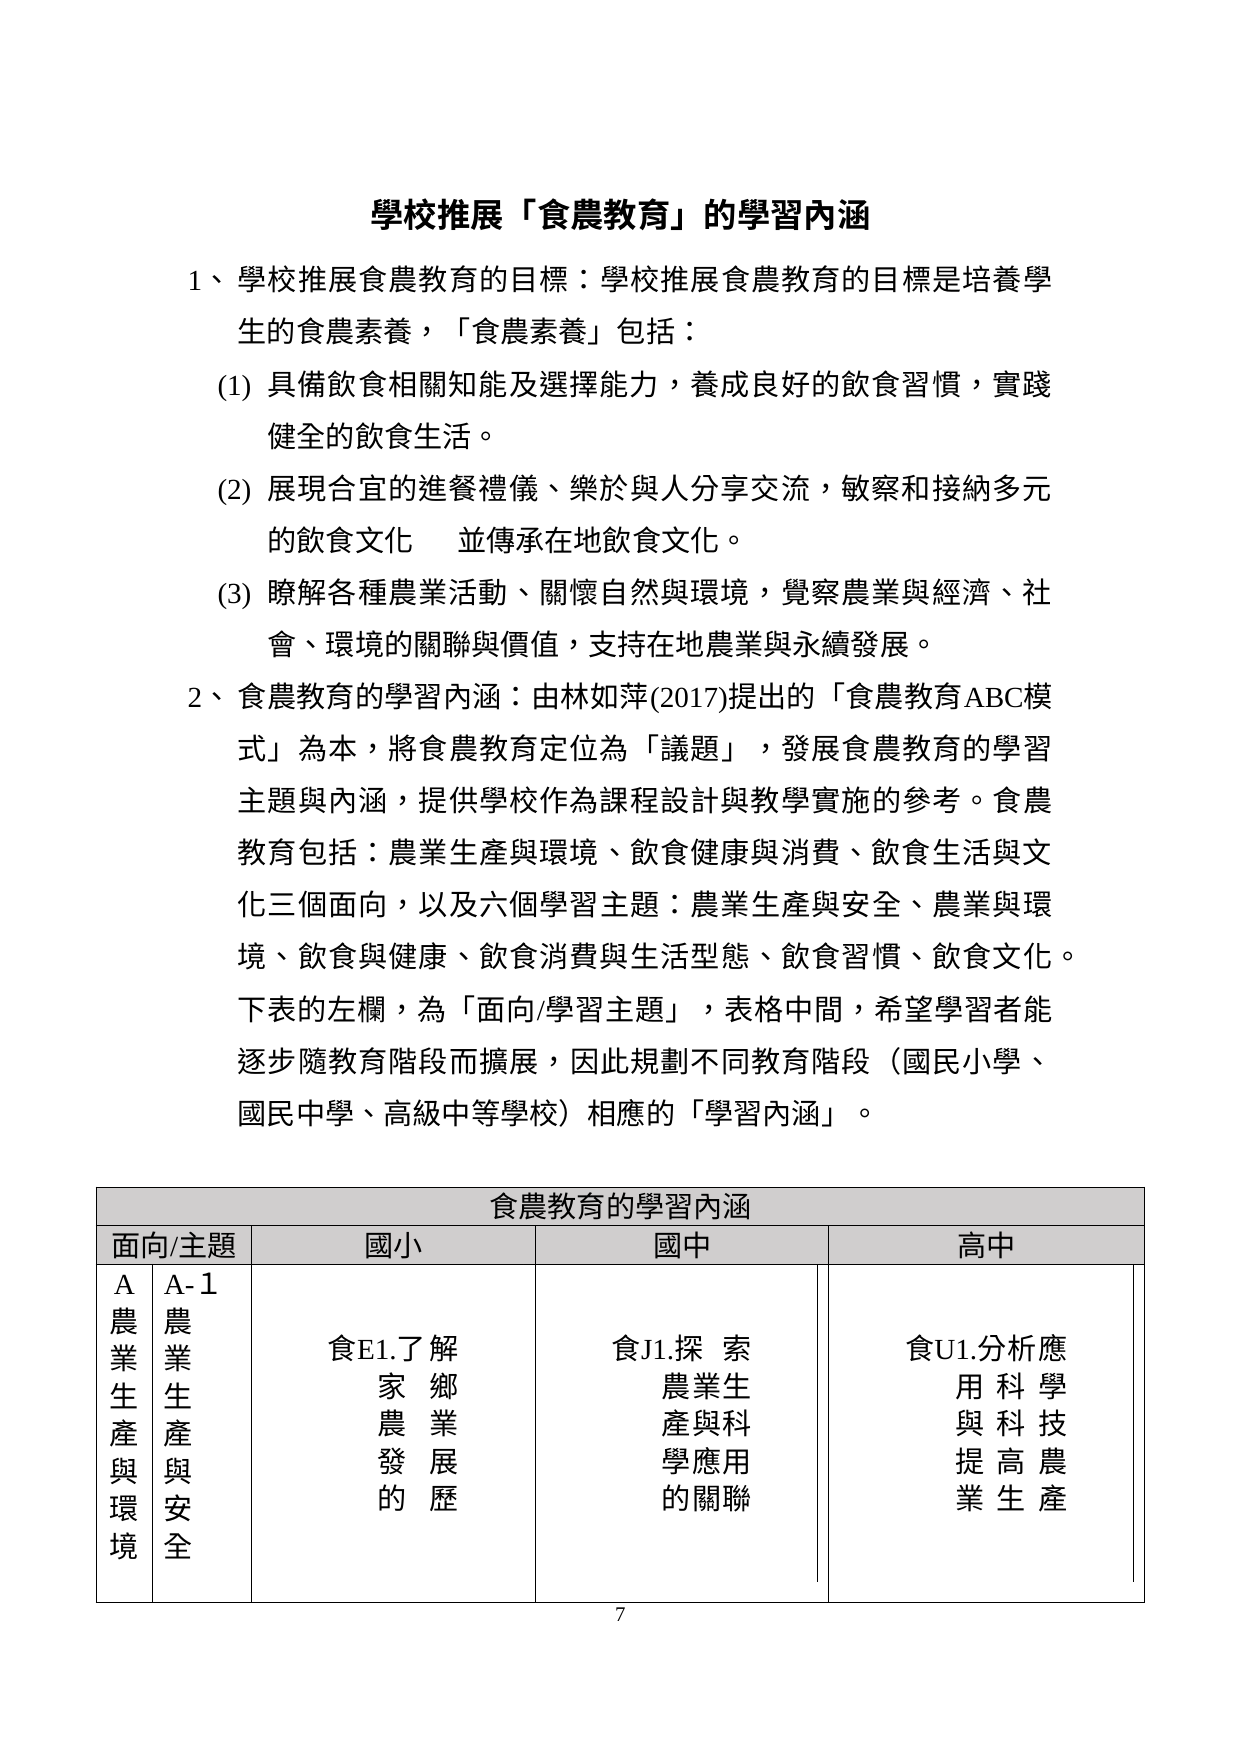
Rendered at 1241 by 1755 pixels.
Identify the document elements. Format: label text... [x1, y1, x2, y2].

table_cell 面向/主題 [97, 1226, 251, 1264]
table_cell 了解家鄉農業發展的歷史，認識家鄉的自然環境特色(土壤、水源、天氣等自然條件)與在地農業生產的關連。 認識農產品生長過程及農業生產方法的演變，透過農業相關體驗活動，體會農業工作的樂趣與價值。 描述家鄉農產品的特色，並分析進口與國產農產品的差異。 [252, 1265, 535, 1602]
table_header 食農教育的學習內涵 [97, 1188, 1144, 1225]
table_cell 了解家鄉農業發展的歷史，認識家鄉的自然環境特色(土壤、水源、天氣等自然條件)與在地農業生產的關連。 認識農產品生長過程及農業生產方法的演變，透過農業相關體驗活動，體會農業工作的樂趣與價值。 描述家鄉農產品的特色，並分析進口與國產農產品的差異。 [264, 1266, 523, 1582]
list 展現合宜的進餐禮儀、樂於與人分享交流，敏察和接納多元的飲食文化 並傳承在地飲食文化。 [217, 457, 1053, 562]
table_cell 國小 [252, 1226, 535, 1264]
table_cell 高中 [829, 1226, 1144, 1264]
table_cell 探索農業生產與科學應用的關聯 [536, 1265, 828, 1602]
list 瞭解各種農業活動、關懷自然與環境，覺察農業與經濟、社會、環境的關聯與價值，支持在地農業與永續發展。 [217, 562, 1053, 666]
table_cell 國中 [536, 1226, 828, 1264]
subtitle 學校推展「食農教育」的學習內涵 [187, 188, 1053, 237]
table_cell A 農業生產與環境 [97, 1265, 152, 1602]
table_cell 分析應用科學與科技提高農業生產與經濟價值或改善農業生產對環境影響的相關策略。 分析農業領域相關的職業發展，了解農業產業的專業人才需求，探索新興科技於農業的應用及相關的職涯發展。 分析農產品的輸出、輸入對國家的生態環境、社會與經濟發展等各面向的影響與因應策略。 [841, 1266, 1132, 1582]
table_cell 分析應用科學與科技提高農業生產與經濟價值或改善農業生產對環境影響的相關策略。 分析農業領域相關的職業發展，了解農業產業的專業人才需求，探索新興科技於農業的應用及相關的職涯發展。 分析農產品的輸出、輸入對國家的生態環境、社會與經濟發展等各面向的影響與因應策略。 [829, 1265, 1144, 1602]
list 具備飲食相關知能及選擇能力，養成良好的飲食習慣，實踐健全的飲食生活。 [217, 353, 1053, 457]
list 學校推展食農教育的目標：學校推展食農教育的目標是培養學生的食農素養，「食農素養」包括： [187, 249, 1053, 353]
table_cell A-１ 農 業 生 產 與 安 全 [153, 1265, 251, 1602]
list 食農教育的學習內涵：由林如萍(2017)提出的「食農教育ABC模式」為本，將食農教育定位為「議題」，發展食農教育的學習主題與內涵，提供學校作為課程設計與教學實施的參考。食農教育包括：農業生產與環境、飲食健康與消費、飲食生活與文化三個面向，以及六個學習主題：農業生產與安全、農業與環境、飲食與健康、飲食消費與生活型態、飲食習慣、飲食文化。下表的左欄，為「面向/學習主題」，表格中間，希望學習者能逐步隨教育階段而擴展，因此規劃不同教育階段（國民小學、國民中學、高級中等學校）相應的「學習內涵」。 [187, 666, 1053, 1134]
